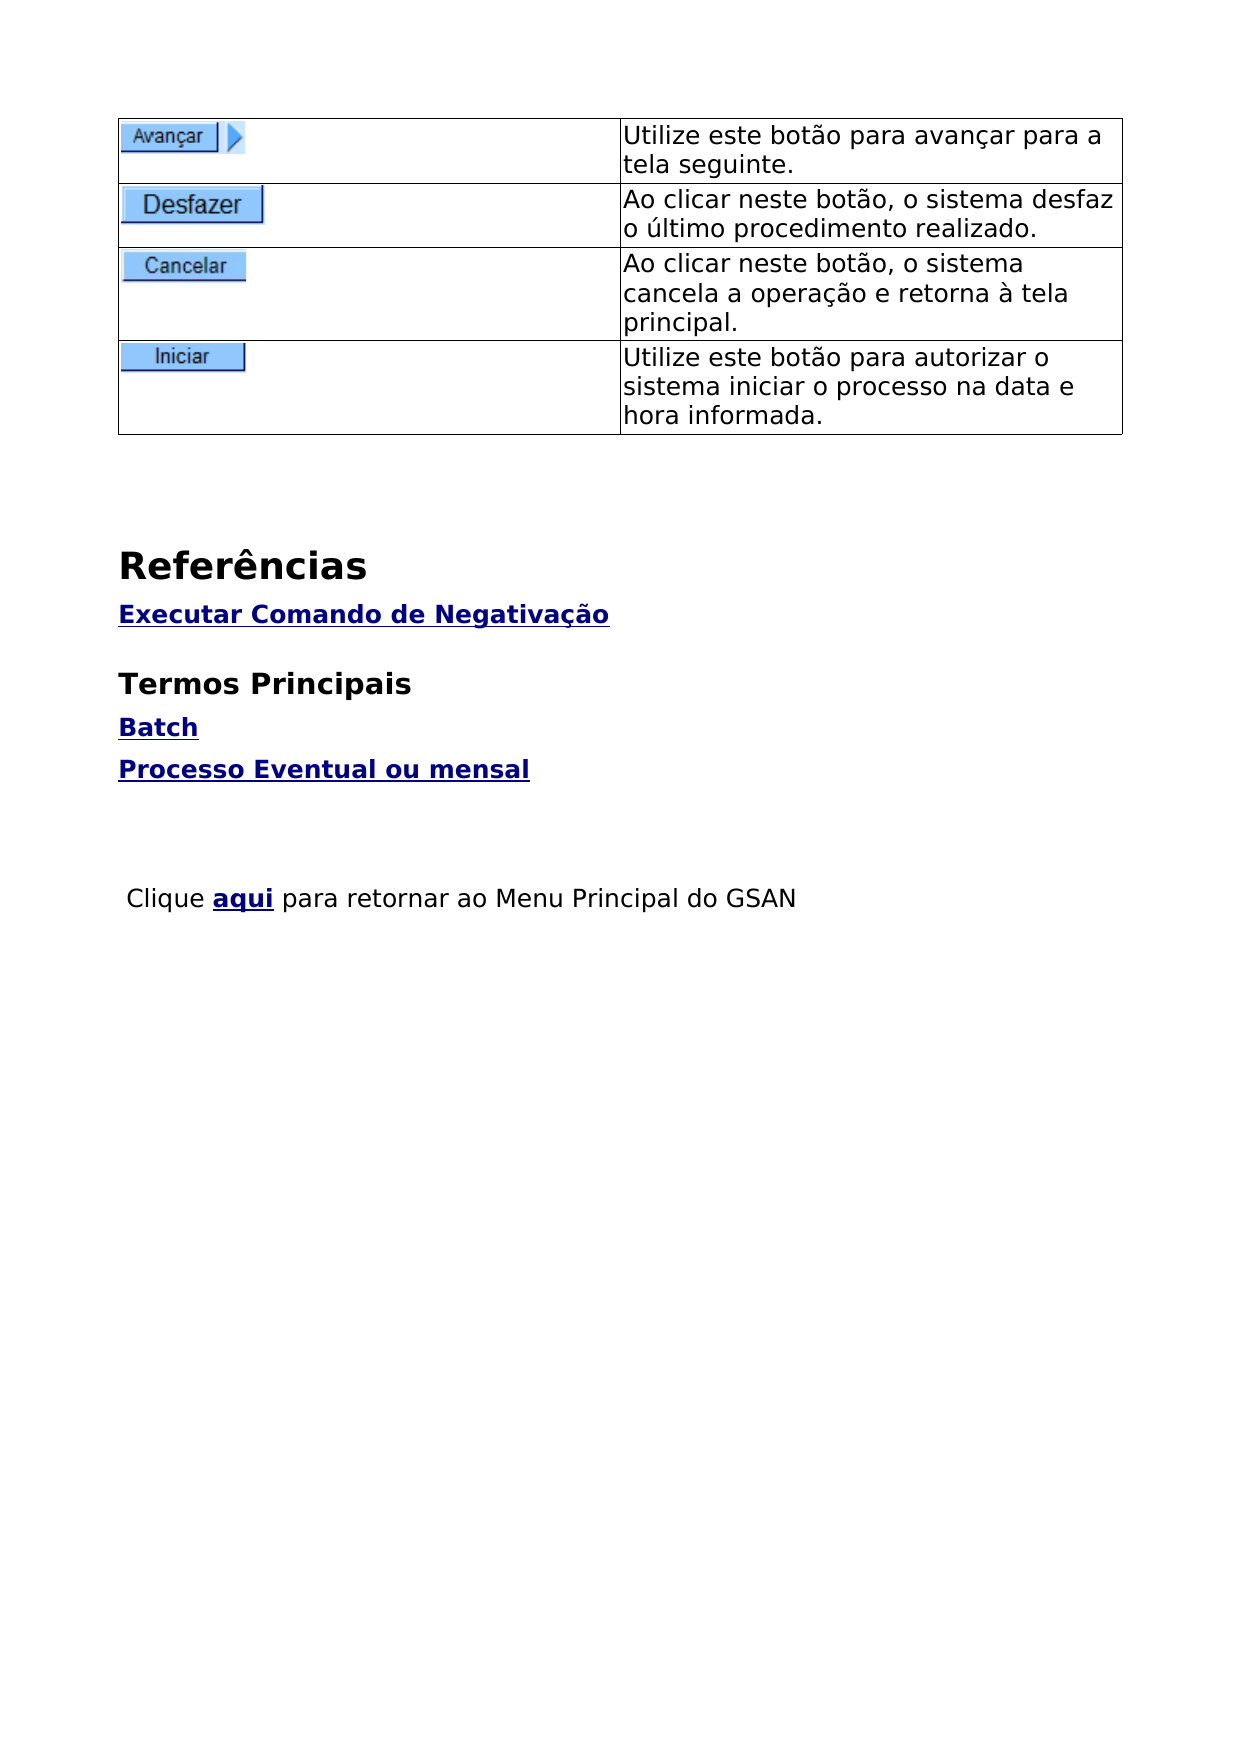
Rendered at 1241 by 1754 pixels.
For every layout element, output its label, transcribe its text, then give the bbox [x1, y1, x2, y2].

text Clique aqui para retornar ao Menu Principal do GSAN [118, 797, 1122, 913]
table_cell Utilize este botão para avançar para a tela seguinte. [621, 119, 1122, 182]
table_cell Utilize este botão para autorizar o sistema iniciar o processo na data e hora informada. [621, 341, 1122, 433]
picture [121, 343, 247, 373]
subtitle Termos Principais [118, 667, 1122, 701]
table_cell Ao clicar neste botão, o sistema cancela a operação e retorna à tela principal. [621, 248, 1122, 340]
table_cell [119, 184, 620, 247]
table_cell [119, 248, 620, 340]
picture [121, 249, 247, 283]
picture [121, 121, 247, 154]
table_cell Ao clicar neste botão, o sistema desfaz o último procedimento realizado. [621, 184, 1122, 247]
subtitle Referências [118, 544, 1122, 588]
table_cell [119, 119, 620, 182]
text Executar Comando de Negativação [118, 600, 1122, 629]
text Processo Eventual ou mensal [118, 755, 1122, 784]
picture [121, 185, 265, 225]
text Batch [118, 713, 1122, 743]
table_cell [119, 341, 620, 433]
